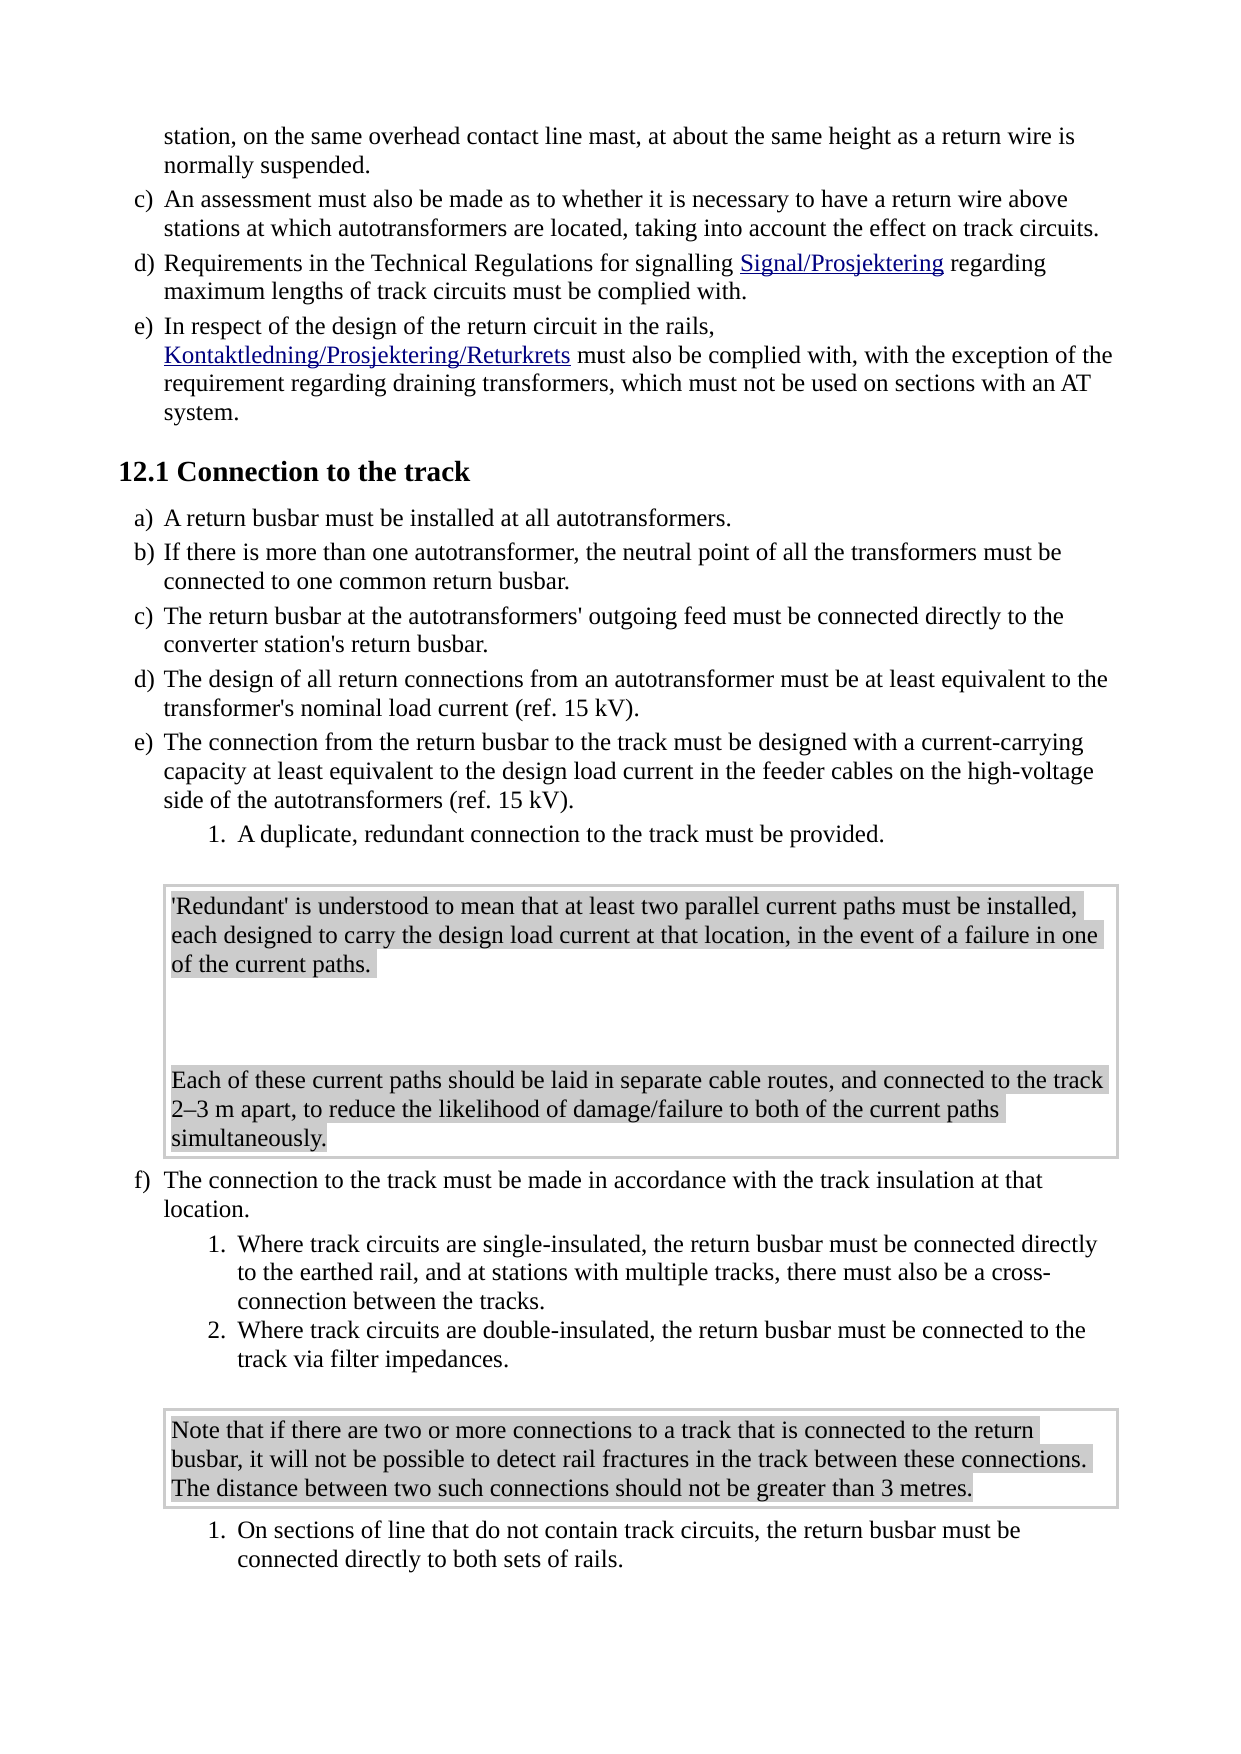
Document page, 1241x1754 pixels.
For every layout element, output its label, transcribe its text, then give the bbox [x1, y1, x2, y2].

table_cell The connection to the track must be made in accordance with the track insulation at that location. [160, 1163, 1122, 1226]
table_cell c) [131, 598, 160, 661]
table_cell [131, 118, 161, 181]
table_header A return busbar must be installed at all autotransformers. [160, 500, 1122, 534]
table_cell [118, 817, 131, 881]
table_cell [118, 118, 131, 181]
table_cell e) [131, 725, 160, 817]
table_cell A duplicate, redundant connection to the track must be provided. [160, 817, 1122, 881]
table_cell [131, 1226, 160, 1405]
table_cell [131, 1513, 160, 1605]
table_cell The connection from the return busbar to the track must be designed with a current-carrying capacity at least equivalent to the design load current in the feeder cables on the high-voltage side of the autotransformers (ref. 15 kV). [160, 725, 1122, 817]
table_cell [118, 1405, 131, 1512]
table_cell The design of all return connections from an autotransformer must be at least equivalent to the transformer's nominal load current (ref. 15 kV). [160, 661, 1122, 724]
table_cell f) [131, 1163, 160, 1226]
table_cell [131, 817, 160, 881]
table_cell [118, 1226, 131, 1405]
table_cell [118, 598, 131, 661]
table_cell The return busbar at the autotransformers' outgoing feed must be connected directly to the converter station's return busbar. [160, 598, 1122, 661]
table_cell Where track circuits are single-insulated, the return busbar must be connected directly to the earthed rail, and at stations with multiple tracks, there must also be a cross-connection between the tracks. Where track circuits are double-insulated, the return busbar must be connected to the track via filter impedances. [160, 1226, 1122, 1405]
table_cell In respect of the design of the return circuit in the rails, Kontaktledning/Prosjektering/Returkrets must also be complied with, with the exception of the requirement regarding draining transformers, which must not be used on sections with an AT system. [161, 308, 1122, 429]
table_cell On sections of line that do not contain track circuits, the return busbar must be connected directly to both sets of rails. [160, 1513, 1122, 1605]
table_cell [118, 308, 131, 429]
table_cell e) [131, 308, 161, 429]
table_cell [118, 725, 131, 817]
table_cell [131, 1405, 160, 1512]
table_header [118, 500, 131, 534]
table_cell [118, 245, 131, 308]
table_cell c) [131, 181, 161, 245]
table_cell [118, 1163, 131, 1226]
table_cell [131, 881, 160, 1162]
table_cell If there is more than one autotransformer, the neutral point of all the transformers must be connected to one common return busbar. [160, 535, 1122, 598]
table_cell [118, 181, 131, 245]
table_cell [118, 881, 131, 1162]
table_cell b) [131, 535, 160, 598]
table_cell Note that if there are two or more connections to a track that is connected to the return busbar, it will not be possible to detect rail fractures in the track between these connections. The distance between two such connections should not be greater than 3 metres. [160, 1405, 1122, 1512]
table_cell d) [131, 661, 160, 724]
subtitle 12.1 Connection to the track [118, 454, 1122, 487]
table_cell Requirements in the Technical Regulations for signalling Signal/Prosjektering regarding maximum lengths of track circuits must be complied with. [161, 245, 1122, 308]
table_cell [118, 535, 131, 598]
table_cell [118, 661, 131, 724]
table_cell [118, 1513, 131, 1605]
table_cell station, on the same overhead contact line mast, at about the same height as a return wire is normally suspended. [161, 118, 1122, 181]
table_cell 'Redundant' is understood to mean that at least two parallel current paths must be installed, each designed to carry the design load current at that location, in the event of a failure in one of the current paths. Each of these current paths should be laid in separate cable routes, and connected to the track 2–3 m apart, to reduce the likelihood of damage/failure to both of the current paths simultaneously. [160, 881, 1122, 1162]
table_header a) [131, 500, 160, 534]
table_cell d) [131, 245, 161, 308]
table_cell An assessment must also be made as to whether it is necessary to have a return wire above stations at which autotransformers are located, taking into account the effect on track circuits. [161, 181, 1122, 245]
